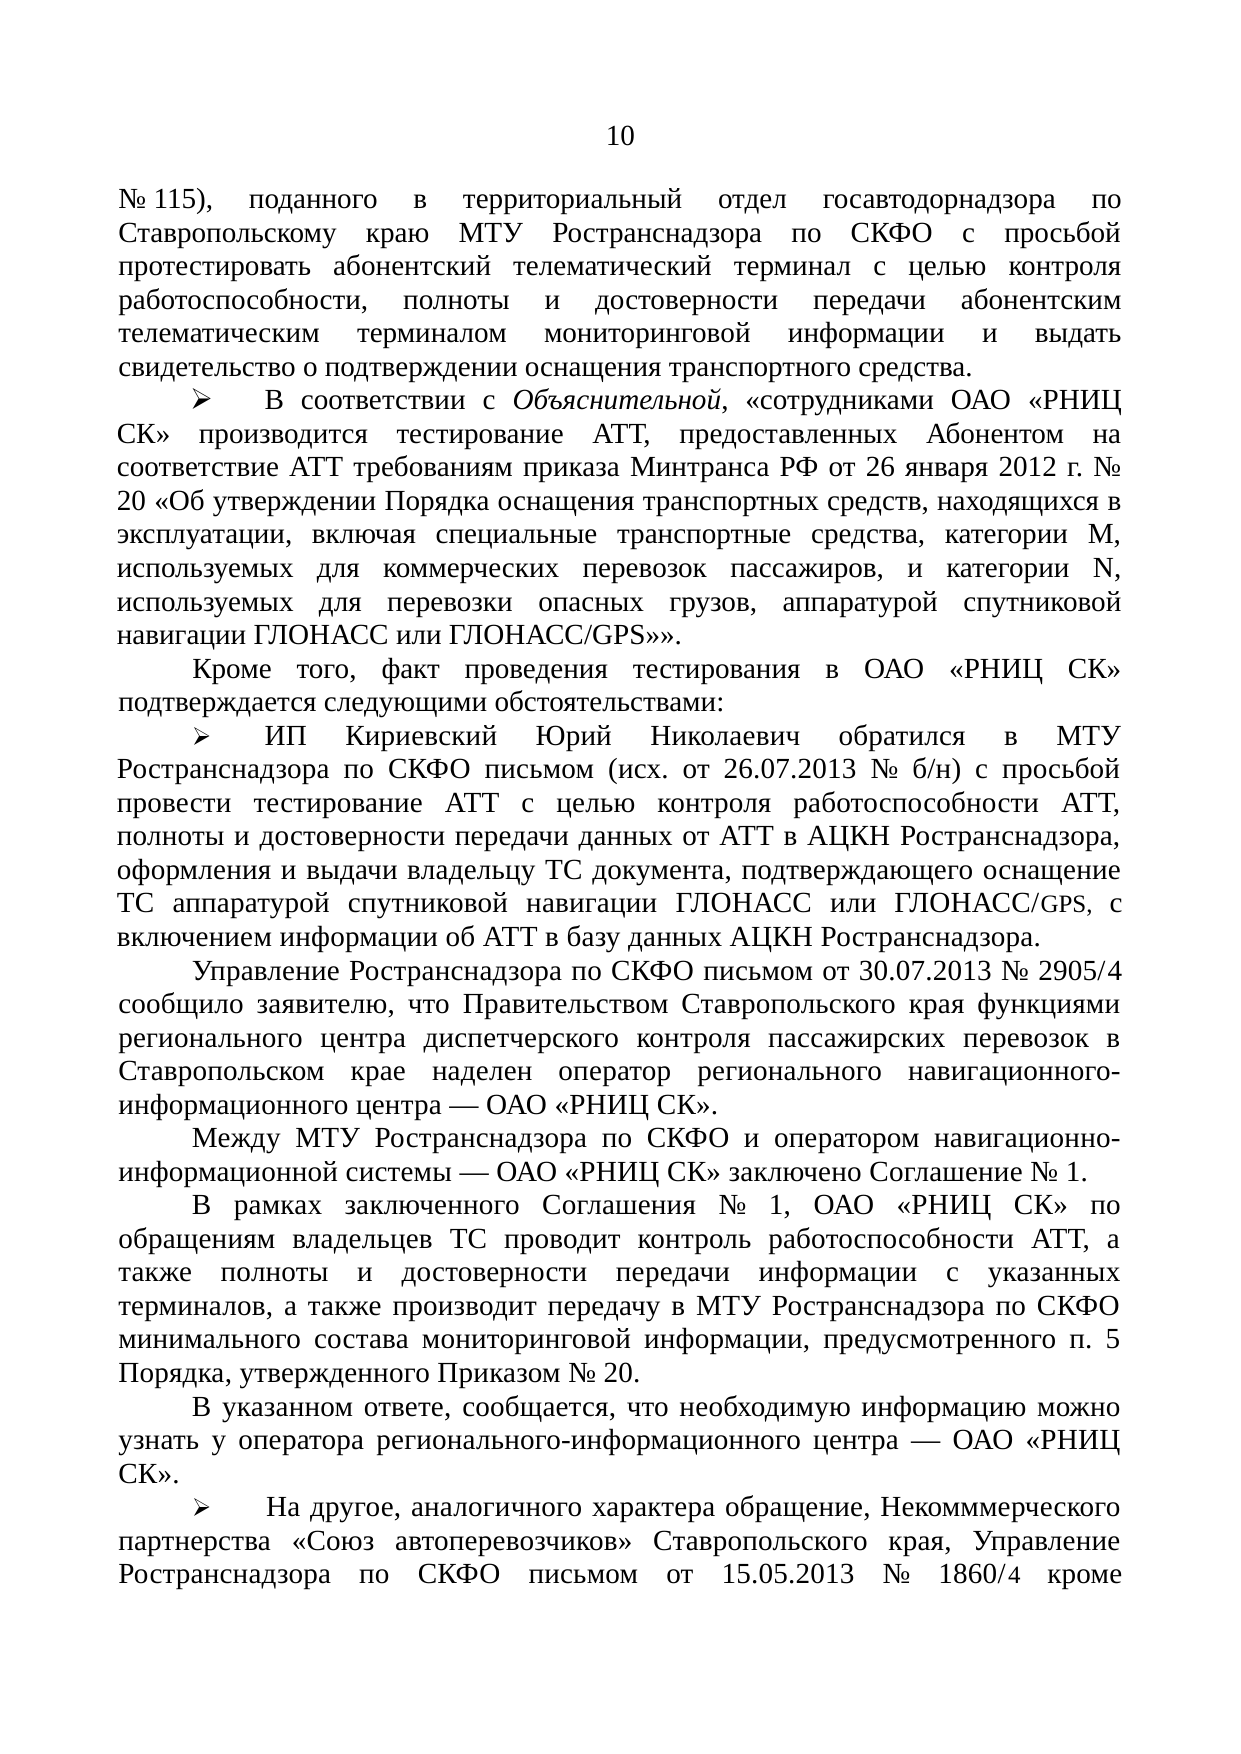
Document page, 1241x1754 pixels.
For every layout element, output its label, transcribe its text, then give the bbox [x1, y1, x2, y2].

text № 115), поданного в территориальный отдел госавтодорнадзора по Ставропольскому краю МТУ Ространснадзора по СКФО с просьбой протестировать абонентский телематический терминал с целью контроля работоспособности, полноты и достоверности передачи абонентским телематическим терминалом мониторинговой информации и выдать свидетельство о подтверждении оснащения транспортного средства. [118, 181, 1122, 382]
list В соответствии с Объяснительной, «сотрудниками ОАО «РНИЦ СК» производится тестирование АТТ, предоставленных Абонентом на соответствие АТТ требованиям приказа Минтранса РФ от 26 января 2012 г. № 20 «Об утверждении Порядка оснащения транспортных средств, находящихся в эксплуатации, включая специальные транспортные средства, категории М, используемых для коммерческих перевозок пассажиров, и категории N, используемых для перевозки опасных грузов, аппаратурой спутниковой навигации ГЛОНАСС или ГЛОНАСС/GPS»». [117, 382, 1122, 651]
text В рамках заключенного Соглашения № 1, ОАО «РНИЦ СК» по обращениям владельцев ТС проводит контроль работоспособности АТТ, а также полноты и достоверности передачи информации с указанных терминалов, а также производит передачу в МТУ Ространснадзора по СКФО минимального состава мониторинговой информации, предусмотренного п. 5 Порядка, утвержденного Приказом № 20. [118, 1187, 1122, 1389]
list На другое, аналогичного характера обращение, Некомммерческого партнерства «Союз автоперевозчиков» Ставропольского края, Управление Ространснадзора по СКФО письмом от 15.05.2013 № 1860/4 кроме [118, 1489, 1122, 1590]
text В указанном ответе, сообщается, что необходимую информацию можно узнать у оператора регионального-информационного центра — ОАО «РНИЦ СК». [118, 1389, 1122, 1489]
text Управление Ространснадзора по СКФО письмом от 30.07.2013 № 2905/4 сообщило заявителю, что Правительством Ставропольского края функциями регионального центра диспетчерского контроля пассажирских перевозок в Ставропольском крае наделен оператор регионального навигационного-информационного центра — ОАО «РНИЦ СК». [118, 953, 1122, 1120]
text Между МТУ Ространснадзора по СКФО и оператором навигационно-информационной системы — ОАО «РНИЦ СК» заключено Соглашение № 1. [118, 1120, 1122, 1187]
text Кроме того, факт проведения тестирования в ОАО «РНИЦ СК» подтверждается следующими обстоятельствами: [118, 651, 1122, 718]
list ИП Кириевский Юрий Николаевич обратился в МТУ Ространснадзора по СКФО письмом (исх. от 26.07.2013 № б/н) с просьбой провести тестирование АТТ с целью контроля работоспособности АТТ, полноты и достоверности передачи данных от АТТ в АЦКН Ространснадзора, оформления и выдачи владельцу ТС документа, подтверждающего оснащение ТС аппаратурой спутниковой навигации ГЛОНАСС или ГЛОНАСС/GPS, с включением информации об АТТ в базу данных АЦКН Ространснадзора. [117, 718, 1122, 953]
